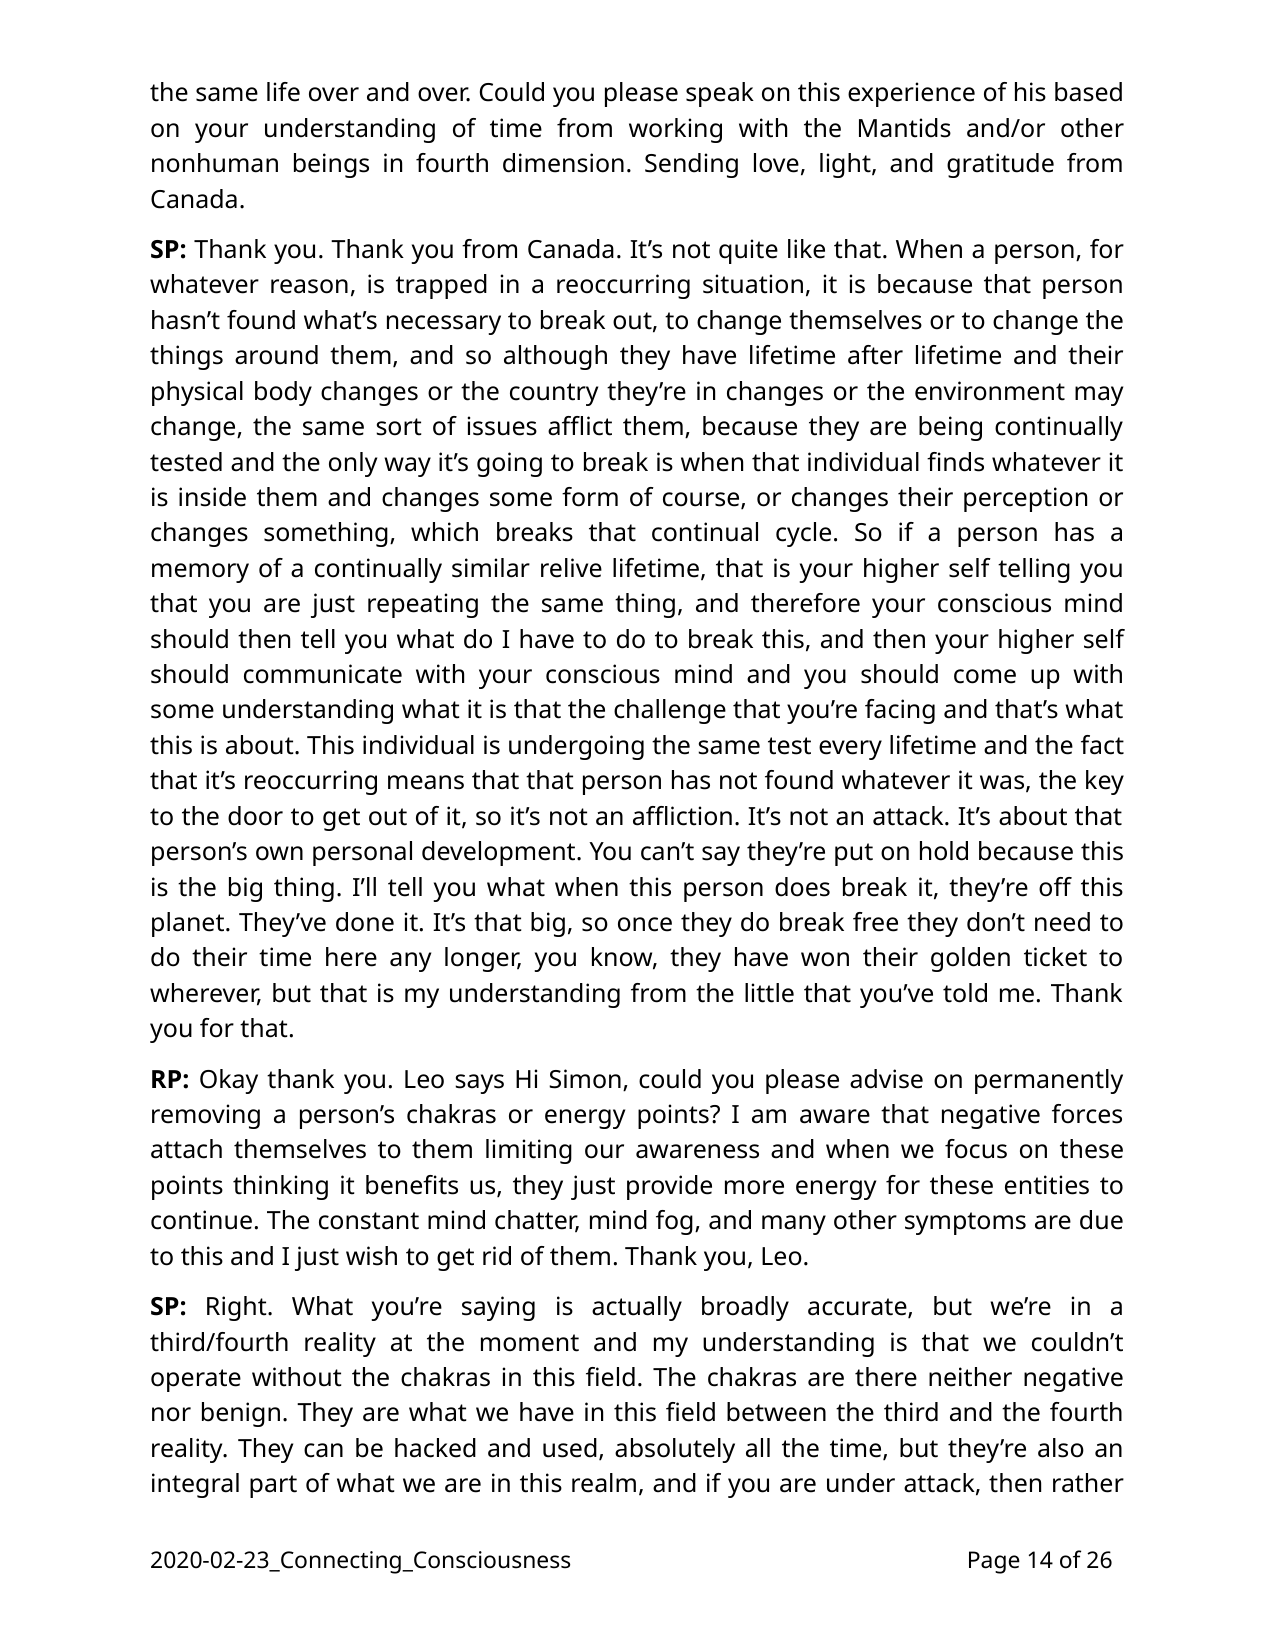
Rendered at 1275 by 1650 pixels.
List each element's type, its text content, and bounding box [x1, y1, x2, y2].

text SP: Thank you. Thank you from Canada. It’s not quite like that. When a person, for whatever reason, is trapped in a reoccurring situation, it is because that person hasn’t found what’s necessary to break out, to change themselves or to change the things around them, and so although they have lifetime after lifetime and their physical body changes or the country they’re in changes or the environment may change, the same sort of issues afflict them, because they are being continually tested and the only way it’s going to break is when that individual finds whatever it is inside them and changes some form of course, or changes their perception or changes something, which breaks that continual cycle. So if a person has a memory of a continually similar relive lifetime, that is your higher self telling you that you are just repeating the same thing, and therefore your conscious mind should then tell you what do I have to do to break this, and then your higher self should communicate with your conscious mind and you should come up with some understanding what it is that the challenge that you’re facing and that’s what this is about. This individual is undergoing the same test every lifetime and the fact that it’s reoccurring means that that person has not found whatever it was, the key to the door to get out of it, so it’s not an affliction. It’s not an attack. It’s about that person’s own personal development. You can’t say they’re put on hold because this is the big thing. I’ll tell you what when this person does break it, they’re off this planet. They’ve done it. It’s that big, so once they do break free they don’t need to do their time here any longer, you know, they have won their golden ticket to wherever, but that is my understanding from the little that you’ve told me. Thank you for that. [150, 232, 1125, 1045]
text the same life over and over. Could you please speak on this experience of his based on your understanding of time from working with the Mantids and/or other nonhuman beings in fourth dimension. Sending love, light, and gratitude from Canada. [150, 75, 1125, 215]
text SP: Right. What you’re saying is actually broadly accurate, but we’re in a third/fourth reality at the moment and my understanding is that we couldn’t operate without the chakras in this field. The chakras are there neither negative nor benign. They are what we have in this field between the third and the fourth reality. They can be hacked and used, absolutely all the time, but they’re also an integral part of what we are in this realm, and if you are under attack, then rather [150, 1289, 1125, 1500]
text RP: Okay thank you. Leo says Hi Simon, could you please advise on permanently removing a person’s chakras or energy points? I am aware that negative forces attach themselves to them limiting our awareness and when we focus on these points thinking it benefits us, they just provide more energy for these entities to continue. The constant mind chatter, mind fog, and many other symptoms are due to this and I just wish to get rid of them. Thank you, Leo. [150, 1061, 1125, 1272]
